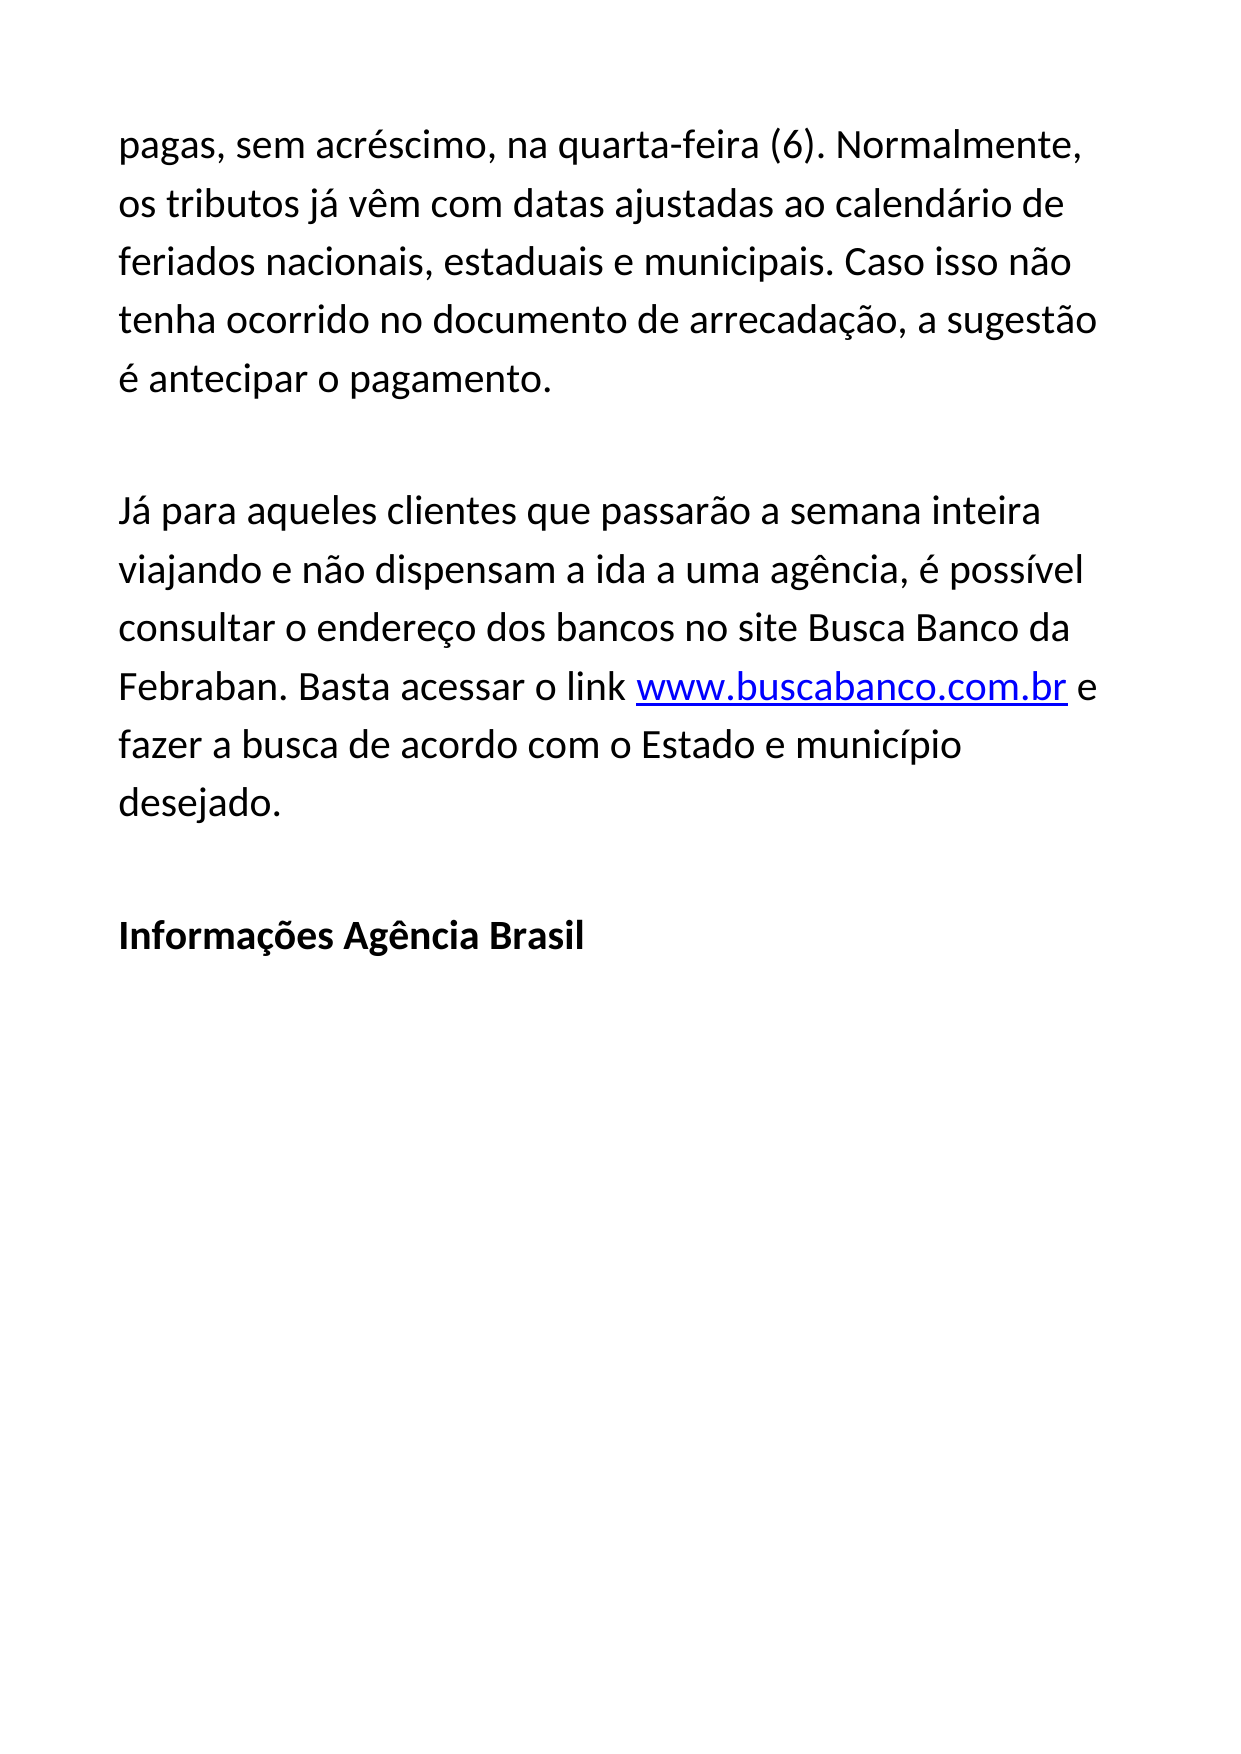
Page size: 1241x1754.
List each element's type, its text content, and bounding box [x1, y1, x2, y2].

text pagas, sem acréscimo, na quarta-feira (6). Normalmente, os tributos já vêm com datas ajustadas ao calendário de feriados nacionais, estaduais e municipais. Caso isso não tenha ocorrido no documento de arrecadação, a sugestão é antecipar o pagamento. [118, 118, 1122, 403]
text Informações Agência Brasil [118, 909, 1122, 959]
text Já para aqueles clientes que passarão a semana inteira viajando e não dispensam a ida a uma agência, é possível consultar o endereço dos bancos no site Busca Banco da Febraban. Basta acessar o link www.buscabanco.com.br e fazer a busca de acordo com o Estado e município desejado. [118, 484, 1122, 827]
